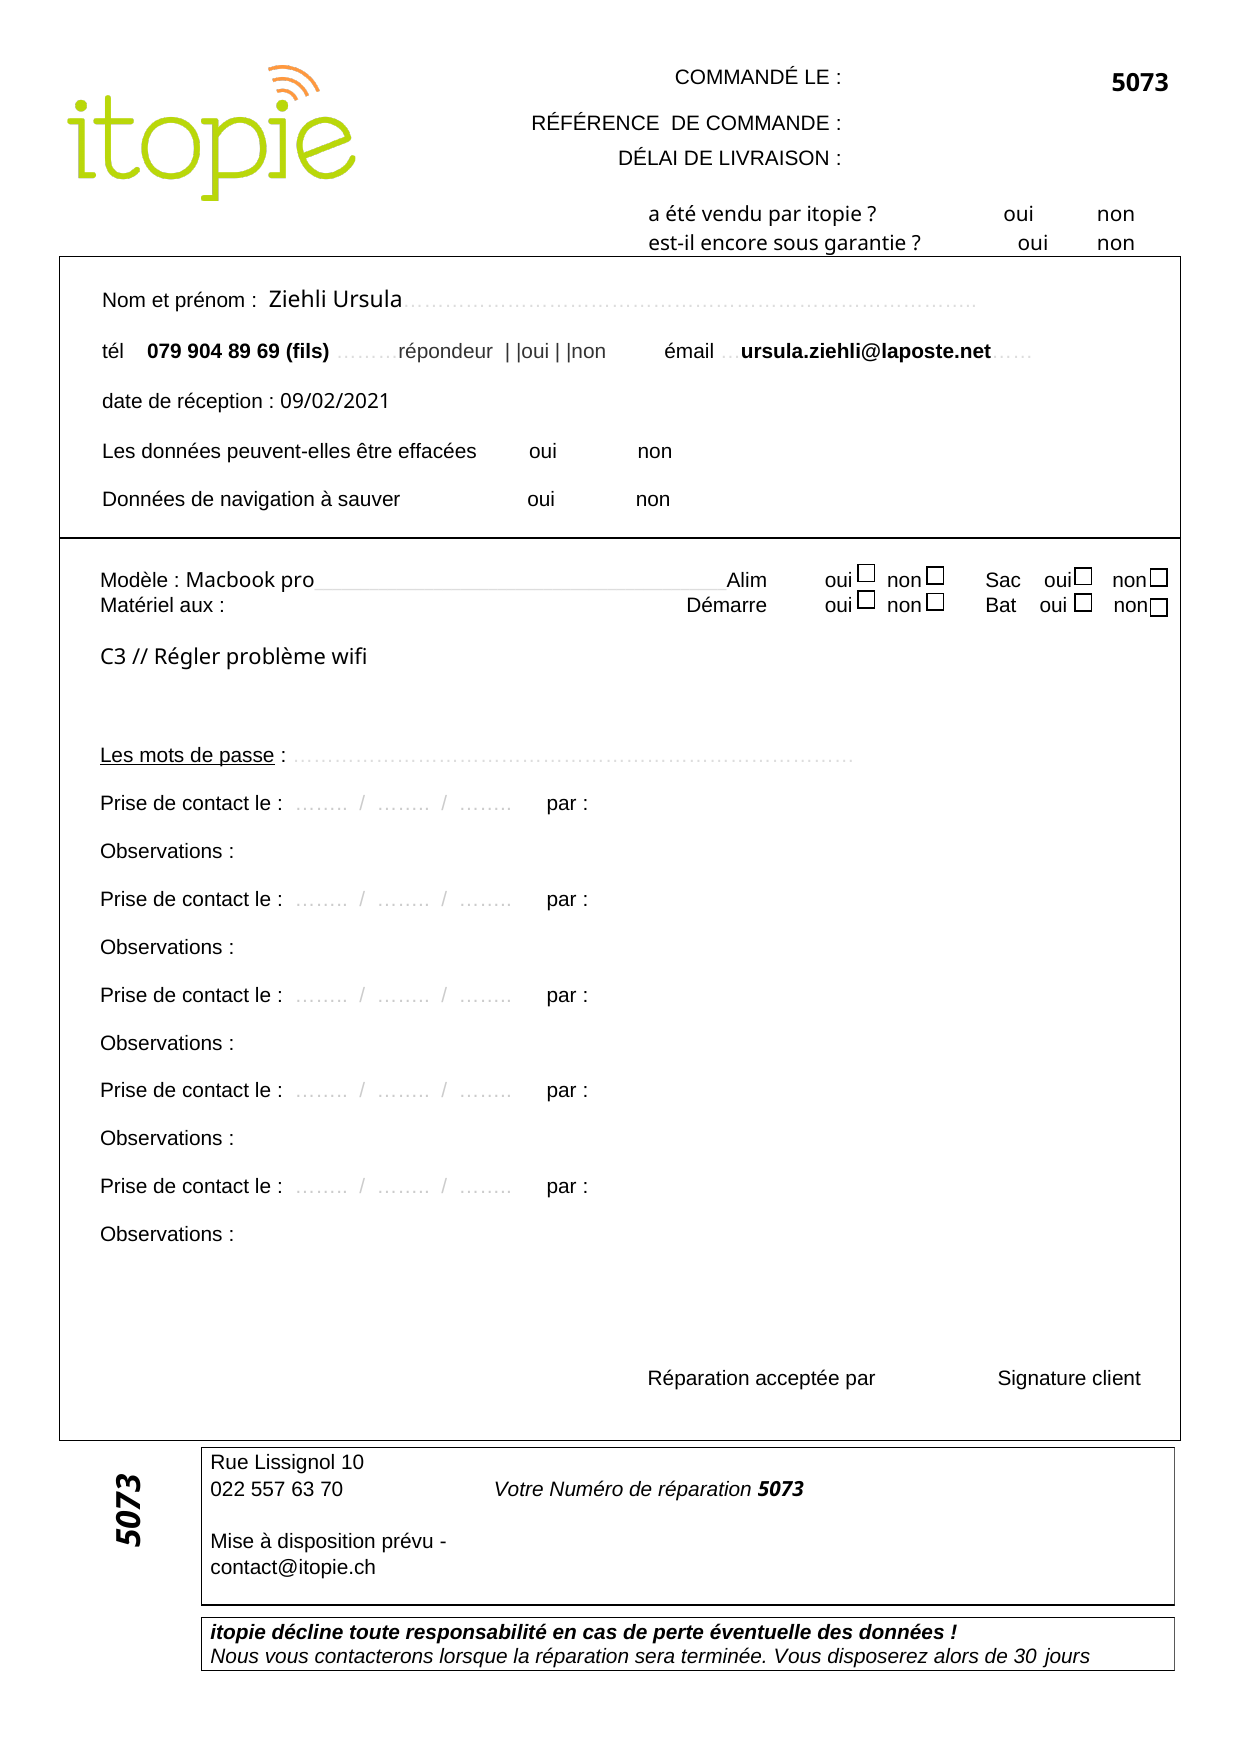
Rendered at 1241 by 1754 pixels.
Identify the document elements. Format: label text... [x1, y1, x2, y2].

text Prise de contact le : …….. / …….. / …….. par : [60, 979, 1180, 1006]
table_header Rue Lissignol 10 022 557 63 70 Votre Numéro de réparation 5073 Mise à disposition prévu - contact@itopie.ch [195, 1441, 1180, 1611]
text Observations : [60, 1027, 1180, 1054]
text Prise de contact le : …….. / …….. / …….. par : [60, 1075, 1180, 1102]
text Matériel aux : Démarre oui non Bat oui non [60, 590, 1180, 617]
text Observations : [60, 1219, 1180, 1246]
text Modèle : Macbook pro Alim oui non Sac oui non [60, 562, 856, 590]
table_cell DÉLAI DE LIVRAISON : [490, 140, 847, 175]
text Les données peuvent-elles être effacées oui non [60, 436, 1180, 463]
text Observations : [60, 931, 1180, 958]
text Prise de contact le : …….. / …….. / …….. par : [60, 788, 1180, 815]
text Prise de contact le : …….. / …….. / …….. par : [60, 883, 1180, 911]
text Les mots de passe : ……………………………………………………………………… [60, 740, 1180, 767]
text Modèle : Macbook pro Alim oui non Sac oui non [948, 562, 1180, 590]
text Nom et prénom : Ziehli Ursula……………………………………………………………………….. [60, 280, 1180, 314]
text Modèle : Macbook pro Alim oui non Sac oui non [879, 562, 925, 590]
text date de réception : 09/02/2021 [60, 383, 1180, 415]
text Prise de contact le : …….. / …….. / …….. par : [60, 1171, 1180, 1198]
table_cell [847, 105, 1180, 140]
table_header 5073 [847, 59, 1180, 104]
text tél 079 904 89 69 (fils) ………répondeur | |oui | |non émail …ursula.ziehli@laposte.net…… [60, 335, 1180, 362]
table_header 5073 [59, 1441, 195, 1677]
table_cell RÉFÉRENCE DE COMMANDE : [490, 105, 847, 140]
text a été vendu par itopie ? oui non [59, 199, 1181, 228]
table_header COMMANDÉ LE : [490, 59, 847, 104]
text Observations : [60, 1123, 1180, 1150]
text est-il encore sous garantie ? oui non [59, 228, 1181, 256]
text Données de navigation à sauver oui non [60, 484, 1180, 511]
text Réparation acceptée par Signature client [60, 1363, 1180, 1390]
text Observations : [60, 836, 1180, 863]
table_cell itopie décline toute responsabilité en cas de perte éventuelle des données ! Nous vous contacterons lorsque la réparation sera terminée. Vous disposerez alors de 30 jours [195, 1611, 1180, 1677]
picture [67, 65, 356, 201]
text C3 // Régler problème wifi [60, 638, 1180, 671]
table_cell [847, 140, 1180, 175]
